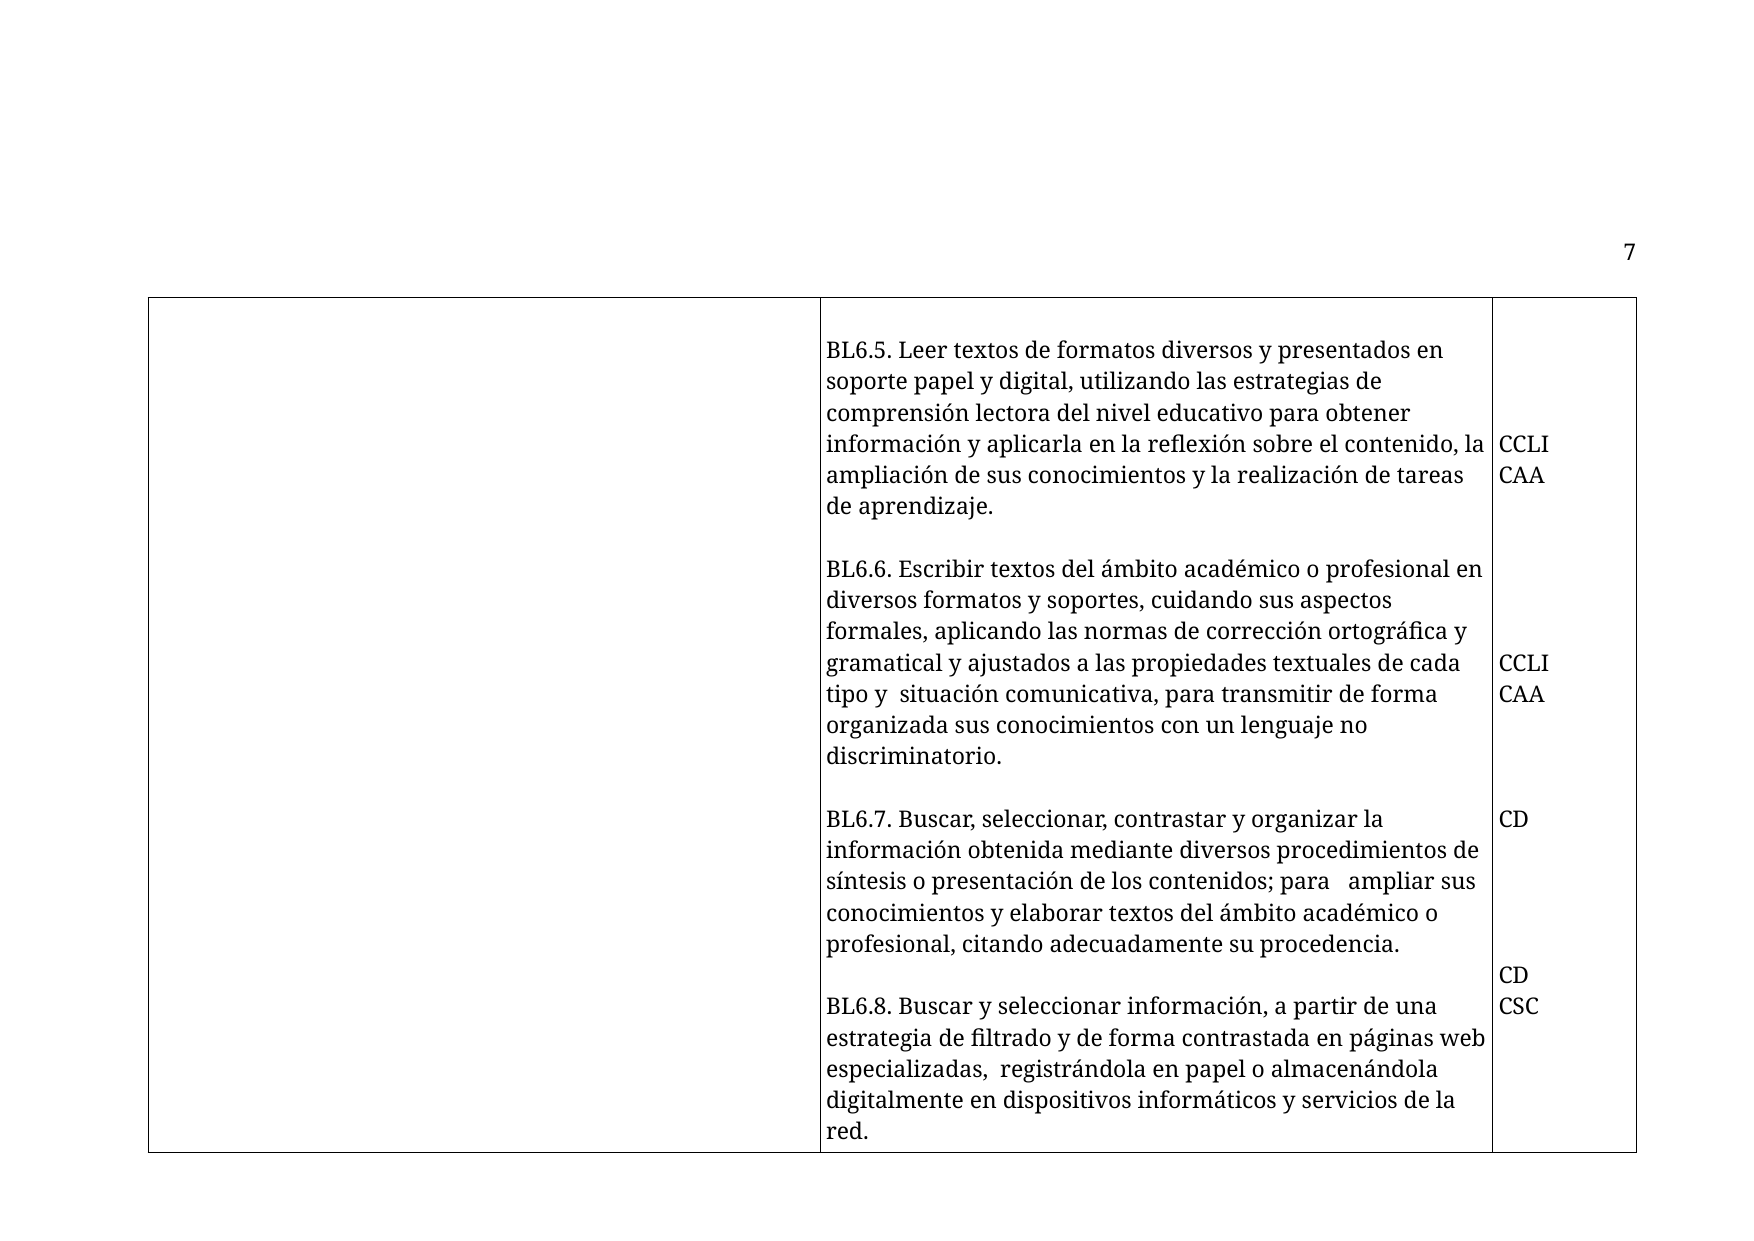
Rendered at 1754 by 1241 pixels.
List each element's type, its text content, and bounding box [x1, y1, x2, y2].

table_cell CCLI CAA CCLI CAA CD CD CSC [1493, 298, 1636, 1152]
table_cell [149, 298, 820, 1152]
table_cell BL6.5. Leer textos de formatos diversos y presentados en soporte papel y digital, utilizando las estrategias de comprensión lectora del nivel educativo para obtener información y aplicarla en la reflexión sobre el contenido, la ampliación de sus conocimientos y la realización de tareas de aprendizaje. BL6.6. Escribir textos del ámbito académico o profesional en diversos formatos y soportes, cuidando sus aspectos formales, aplicando las normas de corrección ortográfica y gramatical y ajustados a las propiedades textuales de cada tipo y situación comunicativa, para transmitir de forma organizada sus conocimientos con un lenguaje no discriminatorio. BL6.7. Buscar, seleccionar, contrastar y organizar la información obtenida mediante diversos procedimientos de síntesis o presentación de los contenidos; para ampliar sus conocimientos y elaborar textos del ámbito académico o profesional, citando adecuadamente su procedencia. BL6.8. Buscar y seleccionar información, a partir de una estrategia de filtrado y de forma contrastada en páginas web especializadas, registrándola en papel o almacenándola digitalmente en dispositivos informáticos y servicios de la red. [821, 298, 1492, 1152]
